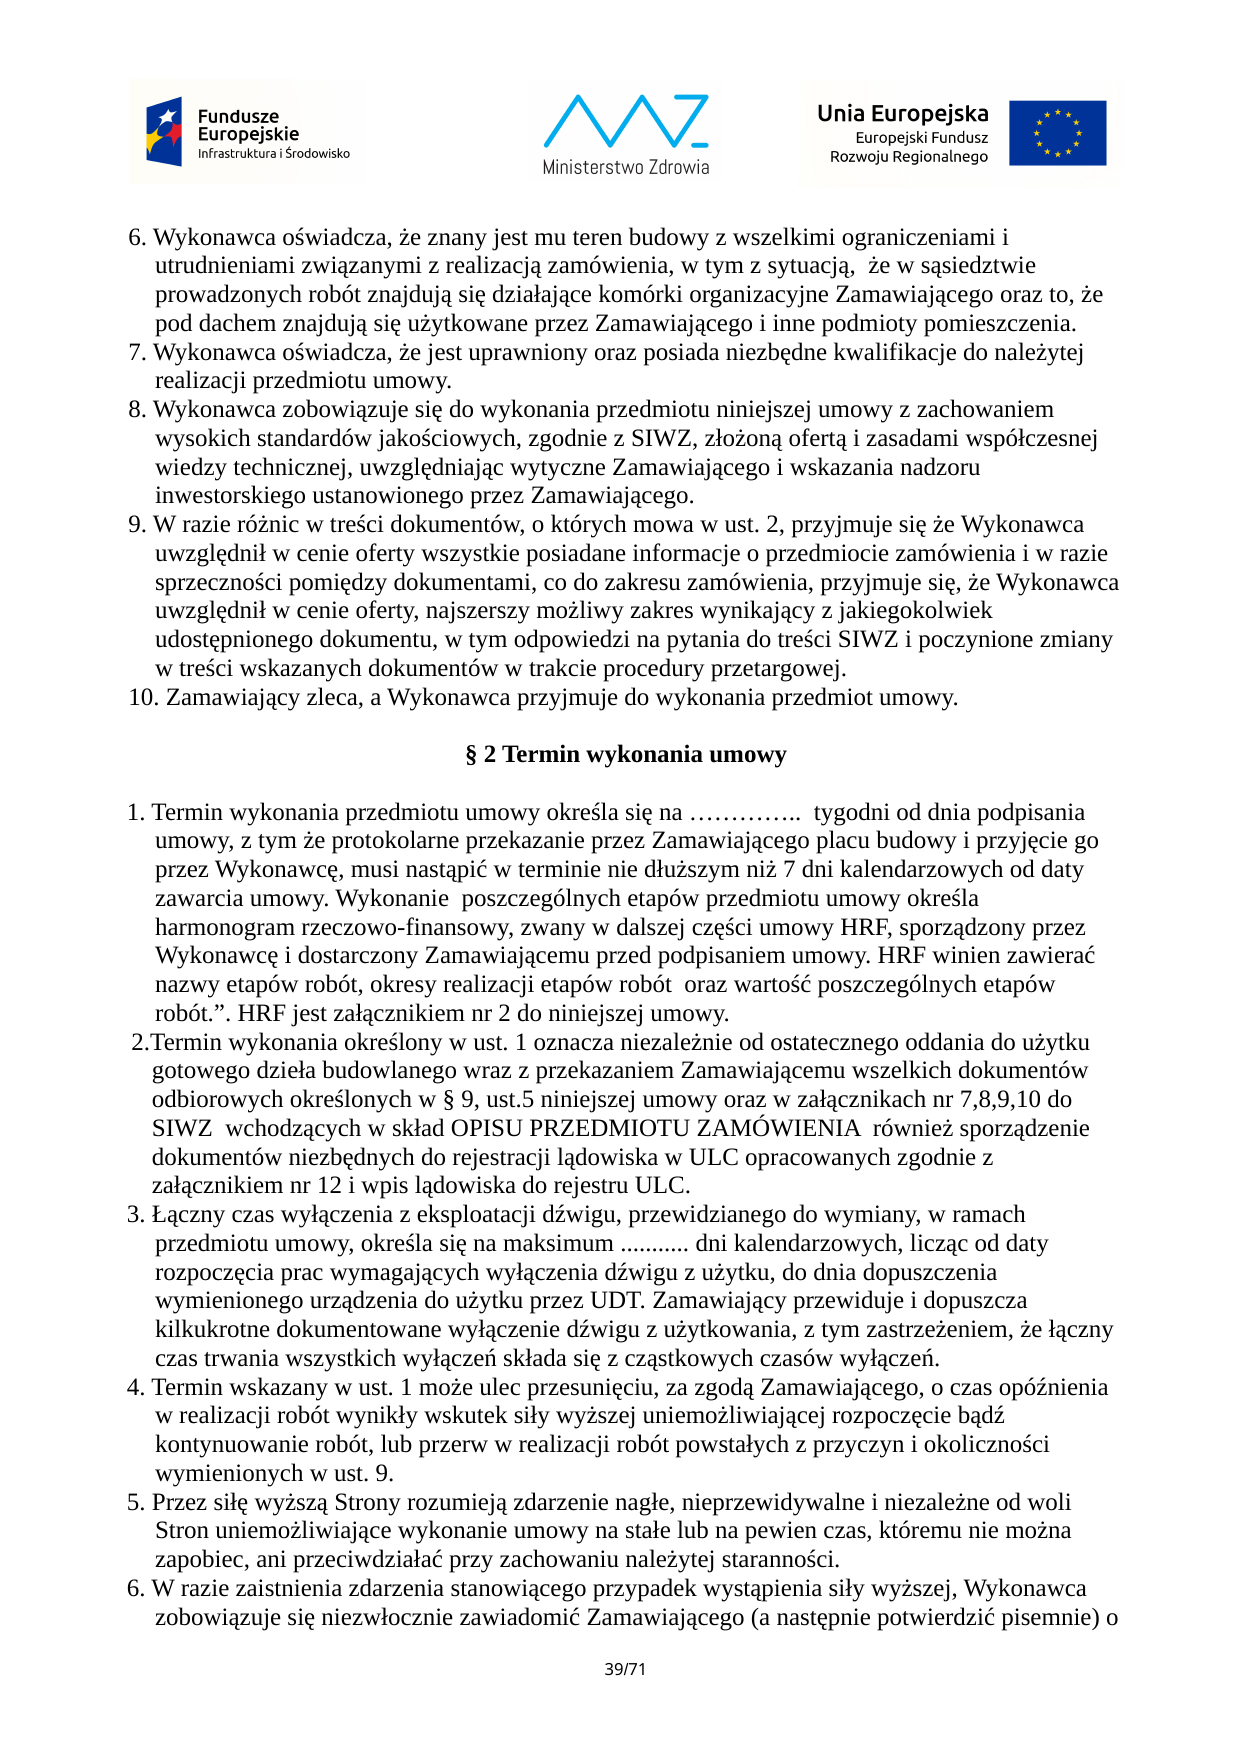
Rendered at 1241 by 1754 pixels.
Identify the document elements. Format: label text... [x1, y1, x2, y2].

picture [129, 79, 367, 184]
text 4. Termin wskazany w ust. 1 może ulec przesunięciu, za zgodą Zamawiającego, o czas opóźnienia w realizacji robót wynikły wskutek siły wyższej uniemożliwiającej rozpoczęcie bądź kontynuowanie robót, lub przerw w realizacji robót powstałych z przyczyn i okoliczności wymienionych w ust. 9. [127, 1372, 1123, 1487]
text 5. Przez siłę wyższą Strony rozumieją zdarzenie nagłe, nieprzewidywalne i niezależne od woli Stron uniemożliwiające wykonanie umowy na stałe lub na pewien czas, któremu nie można zapobiec, ani przeciwdziałać przy zachowaniu należytej staranności. [127, 1487, 1123, 1573]
text 7. Wykonawca oświadcza, że jest uprawniony oraz posiada niezbędne kwalifikacje do należytej realizacji przedmiotu umowy. [128, 337, 1123, 394]
text 9. W razie różnic w treści dokumentów, o których mowa w ust. 2, przyjmuje się że Wykonawca uwzględnił w cenie oferty wszystkie posiadane informacje o przedmiocie zamówienia i w razie sprzeczności pomiędzy dokumentami, co do zakresu zamówienia, przyjmuje się, że Wykonawca uwzględnił w cenie oferty, najszerszy możliwy zakres wynikający z jakiegokolwiek udostępnionego dokumentu, w tym odpowiedzi na pytania do treści SIWZ i poczynione zmiany w treści wskazanych dokumentów w trakcie procedury przetargowej. [128, 509, 1123, 682]
text 8. Wykonawca zobowiązuje się do wykonania przedmiotu niniejszej umowy z zachowaniem wysokich standardów jakościowych, zgodnie z SIWZ, złożoną ofertą i zasadami współczesnej wiedzy technicznej, uwzględniając wytyczne Zamawiającego i wskazania nadzoru inwestorskiego ustanowionego przez Zamawiającego. [128, 394, 1123, 509]
text 6. W razie zaistnienia zdarzenia stanowiącego przypadek wystąpienia siły wyższej, Wykonawca zobowiązuje się niezwłocznie zawiadomić Zamawiającego (a następnie potwierdzić pisemnie) o [127, 1573, 1123, 1630]
text 3. Łączny czas wyłączenia z eksploatacji dźwigu, przewidzianego do wymiany, w ramach przedmiotu umowy, określa się na maksimum ........... dni kalendarzowych, licząc od daty rozpoczęcia prac wymagających wyłączenia dźwigu z użytku, do dnia dopuszczenia wymienionego urządzenia do użytku przez UDT. Zamawiający przewiduje i dopuszcza kilkukrotne dokumentowane wyłączenie dźwigu z użytkowania, z tym zastrzeżeniem, że łączny czas trwania wszystkich wyłączeń składa się z cząstkowych czasów wyłączeń. [127, 1199, 1123, 1372]
text § 2 Termin wykonania umowy [128, 739, 1123, 768]
picture [529, 79, 723, 180]
text 1. Termin wykonania przedmiotu umowy określa się na ………….. tygodni od dnia podpisania umowy, z tym że protokolarne przekazanie przez Zamawiającego placu budowy i przyjęcie go przez Wykonawcę, musi nastąpić w terminie nie dłuższym niż 7 dni kalendarzowych od daty zawarcia umowy. Wykonanie poszczególnych etapów przedmiotu umowy określa harmonogram rzeczowo-finansowy, zwany w dalszej części umowy HRF, sporządzony przez Wykonawcę i dostarczony Zamawiającemu przed podpisaniem umowy. HRF winien zawierać nazwy etapów robót, okresy realizacji etapów robót oraz wartość poszczególnych etapów robót.”. HRF jest załącznikiem nr 2 do niniejszej umowy. [127, 797, 1123, 1027]
text 6. Wykonawca oświadcza, że znany jest mu teren budowy z wszelkimi ograniczeniami i utrudnieniami związanymi z realizacją zamówienia, w tym z sytuacją, że w sąsiedztwie prowadzonych robót znajdują się działające komórki organizacyjne Zamawiającego oraz to, że pod dachem znajdują się użytkowane przez Zamawiającego i inne podmioty pomieszczenia. [128, 222, 1123, 337]
text 10. Zamawiający zleca, a Wykonawca przyjmuje do wykonania przedmiot umowy. [128, 682, 1123, 710]
picture [797, 79, 1124, 187]
text 2.Termin wykonania określony w ust. 1 oznacza niezależnie od ostatecznego oddania do użytku gotowego dzieła budowlanego wraz z przekazaniem Zamawiającemu wszelkich dokumentów odbiorowych określonych w § 9, ust.5 niniejszej umowy oraz w załącznikach nr 7,8,9,10 do SIWZ wchodzących w skład OPISU PRZEDMIOTU ZAMÓWIENIA również sporządzenie dokumentów niezbędnych do rejestracji lądowiska w ULC opracowanych zgodnie z załącznikiem nr 12 i wpis lądowiska do rejestru ULC. [131, 1027, 1123, 1199]
